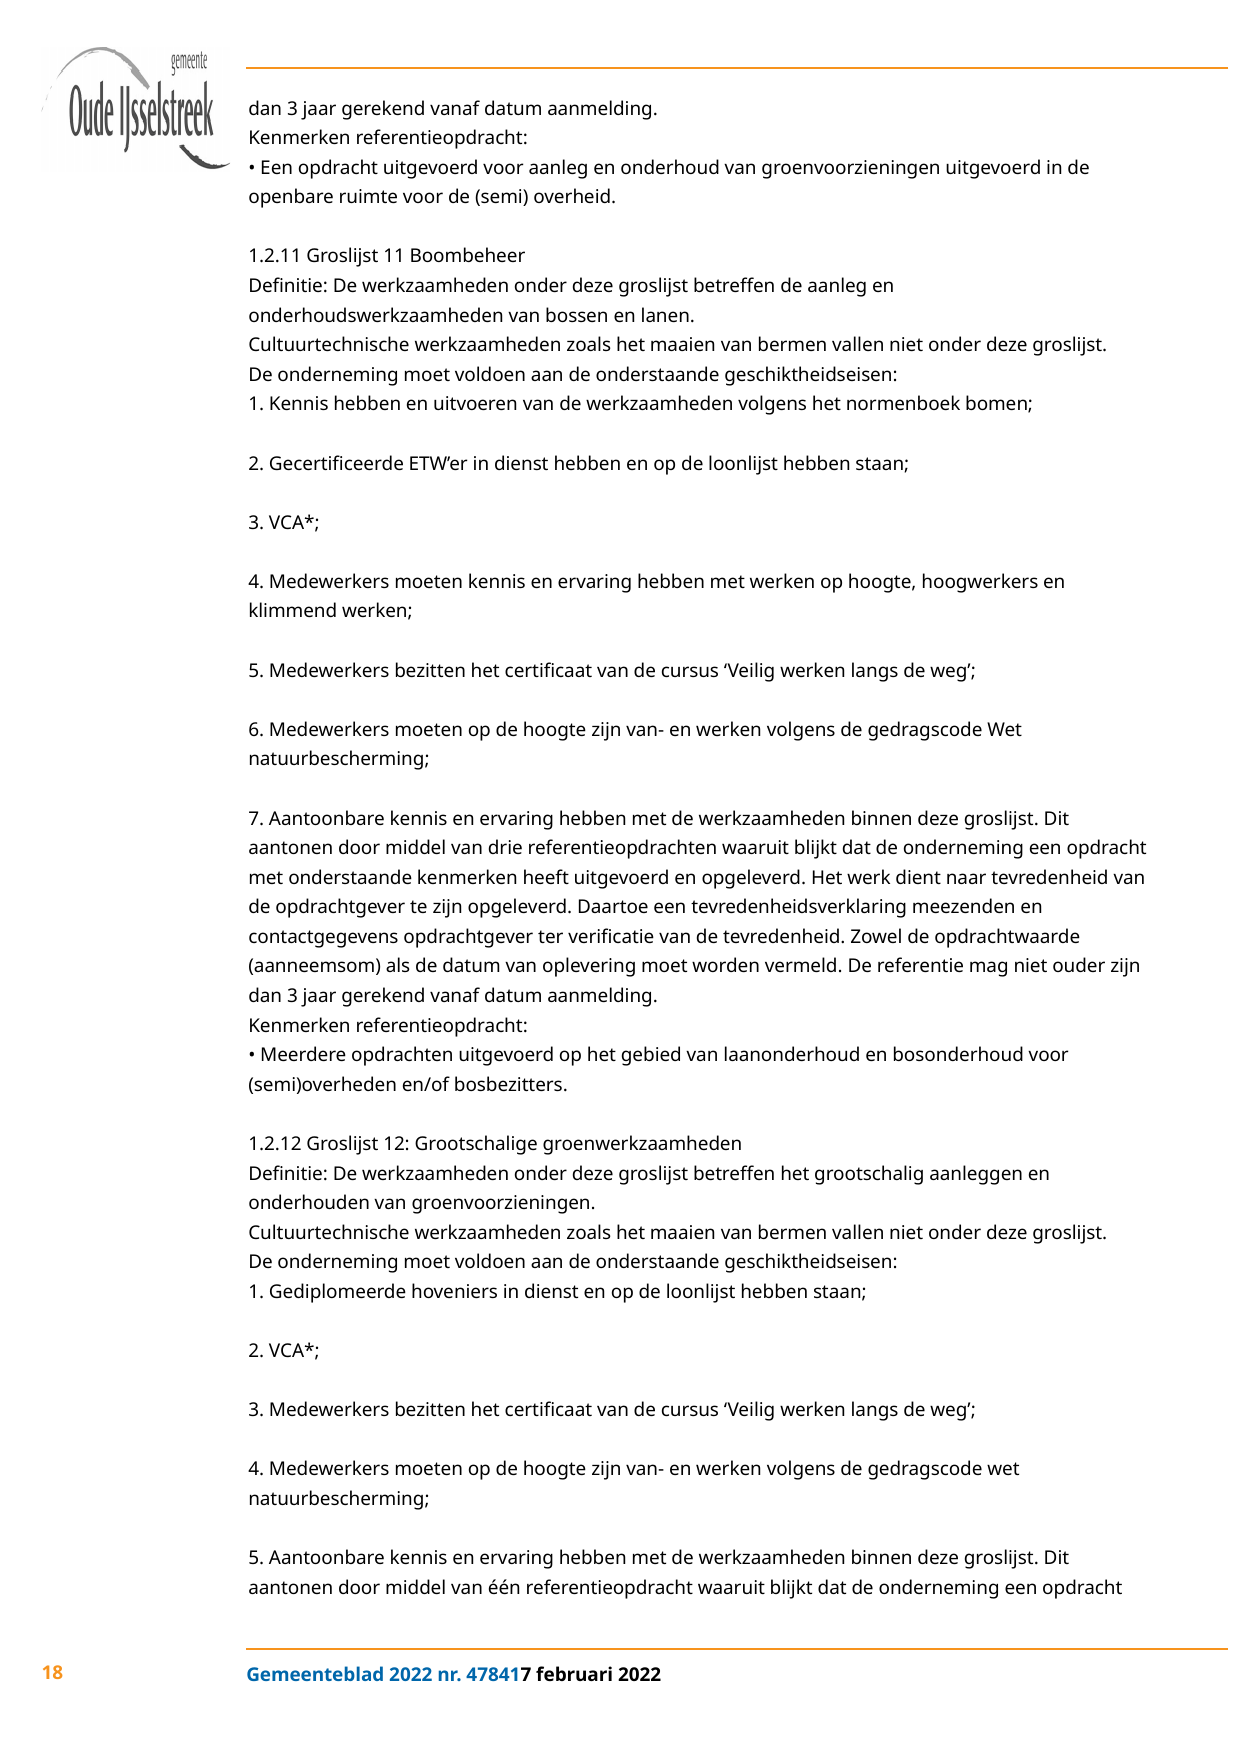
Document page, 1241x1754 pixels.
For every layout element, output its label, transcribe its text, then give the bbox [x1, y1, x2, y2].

text Definitie: De werkzaamheden onder deze groslijst betreffen de aanleg en onderhoudswerkzaamheden van bossen en lanen. [248, 272, 1152, 328]
text dan 3 jaar gerekend vanaf datum aanmelding. [248, 95, 1152, 121]
text 4. Medewerkers moeten kennis en ervaring hebben met werken op hoogte, hoogwerkers en klimmend werken; [248, 568, 1152, 623]
text 2. Gecertificeerde ETW’er in dienst hebben en op de loonlijst hebben staan; [248, 450, 1152, 476]
text • Meerdere opdrachten uitgevoerd op het gebied van laanonderhoud en bosonderhoud voor (semi)overheden en/of bosbezitters. [248, 1041, 1152, 1097]
text 4. Medewerkers moeten op de hoogte zijn van- en werken volgens de gedragscode wet natuurbescherming; [248, 1456, 1152, 1511]
text 1.2.11 Groslijst 11 Boombeheer [248, 243, 1152, 268]
text Cultuurtechnische werkzaamheden zoals het maaien van bermen vallen niet onder deze groslijst. [248, 331, 1152, 357]
text 2. VCA*; [248, 1337, 1152, 1363]
text 6. Medewerkers moeten op de hoogte zijn van- en werken volgens de gedragscode Wet natuurbescherming; [248, 716, 1152, 771]
text 3. VCA*; [248, 509, 1152, 535]
text 3. Medewerkers bezitten het certificaat van de cursus ‘Veilig werken langs de weg’; [248, 1396, 1152, 1422]
text Definitie: De werkzaamheden onder deze groslijst betreffen het grootschalig aanleggen en onderhouden van groenvoorzieningen. [248, 1160, 1152, 1215]
text 1. Gediplomeerde hoveniers in dienst en op de loonlijst hebben staan; [248, 1278, 1152, 1304]
text Kenmerken referentieopdracht: [248, 124, 1152, 150]
text Cultuurtechnische werkzaamheden zoals het maaien van bermen vallen niet onder deze groslijst. [248, 1219, 1152, 1245]
text Kenmerken referentieopdracht: [248, 1012, 1152, 1038]
picture [41, 47, 231, 172]
text 5. Medewerkers bezitten het certificaat van de cursus ‘Veilig werken langs de weg’; [248, 657, 1152, 683]
text 1.2.12 Groslijst 12: Grootschalige groenwerkzaamheden [248, 1130, 1152, 1156]
text 5. Aantoonbare kennis en ervaring hebben met de werkzaamheden binnen deze groslijst. Dit aantonen door middel van één referentieopdracht waaruit blijkt dat de onderneming een opdracht [248, 1544, 1152, 1600]
text 7. Aantoonbare kennis en ervaring hebben met de werkzaamheden binnen deze groslijst. Dit aantonen door middel van drie referentieopdrachten waaruit blijkt dat de onderneming een opdracht met onderstaande kenmerken heeft uitgevoerd en opgeleverd. Het werk dient naar tevredenheid van de opdrachtgever te zijn opgeleverd. Daartoe een tevredenheidsverklaring meezenden en contactgegevens opdrachtgever ter verificatie van de tevredenheid. Zowel de opdrachtwaarde (aanneemsom) als de datum van oplevering moet worden vermeld. De referentie mag niet ouder zijn dan 3 jaar gerekend vanaf datum aanmelding. [248, 805, 1152, 1008]
text De onderneming moet voldoen aan de onderstaande geschiktheidseisen: [248, 361, 1152, 387]
text • Een opdracht uitgevoerd voor aanleg en onderhoud van groenvoorzieningen uitgevoerd in de openbare ruimte voor de (semi) overheid. [248, 154, 1152, 209]
text 1. Kennis hebben en uitvoeren van de werkzaamheden volgens het normenboek bomen; [248, 391, 1152, 416]
text De onderneming moet voldoen aan de onderstaande geschiktheidseisen: [248, 1248, 1152, 1274]
